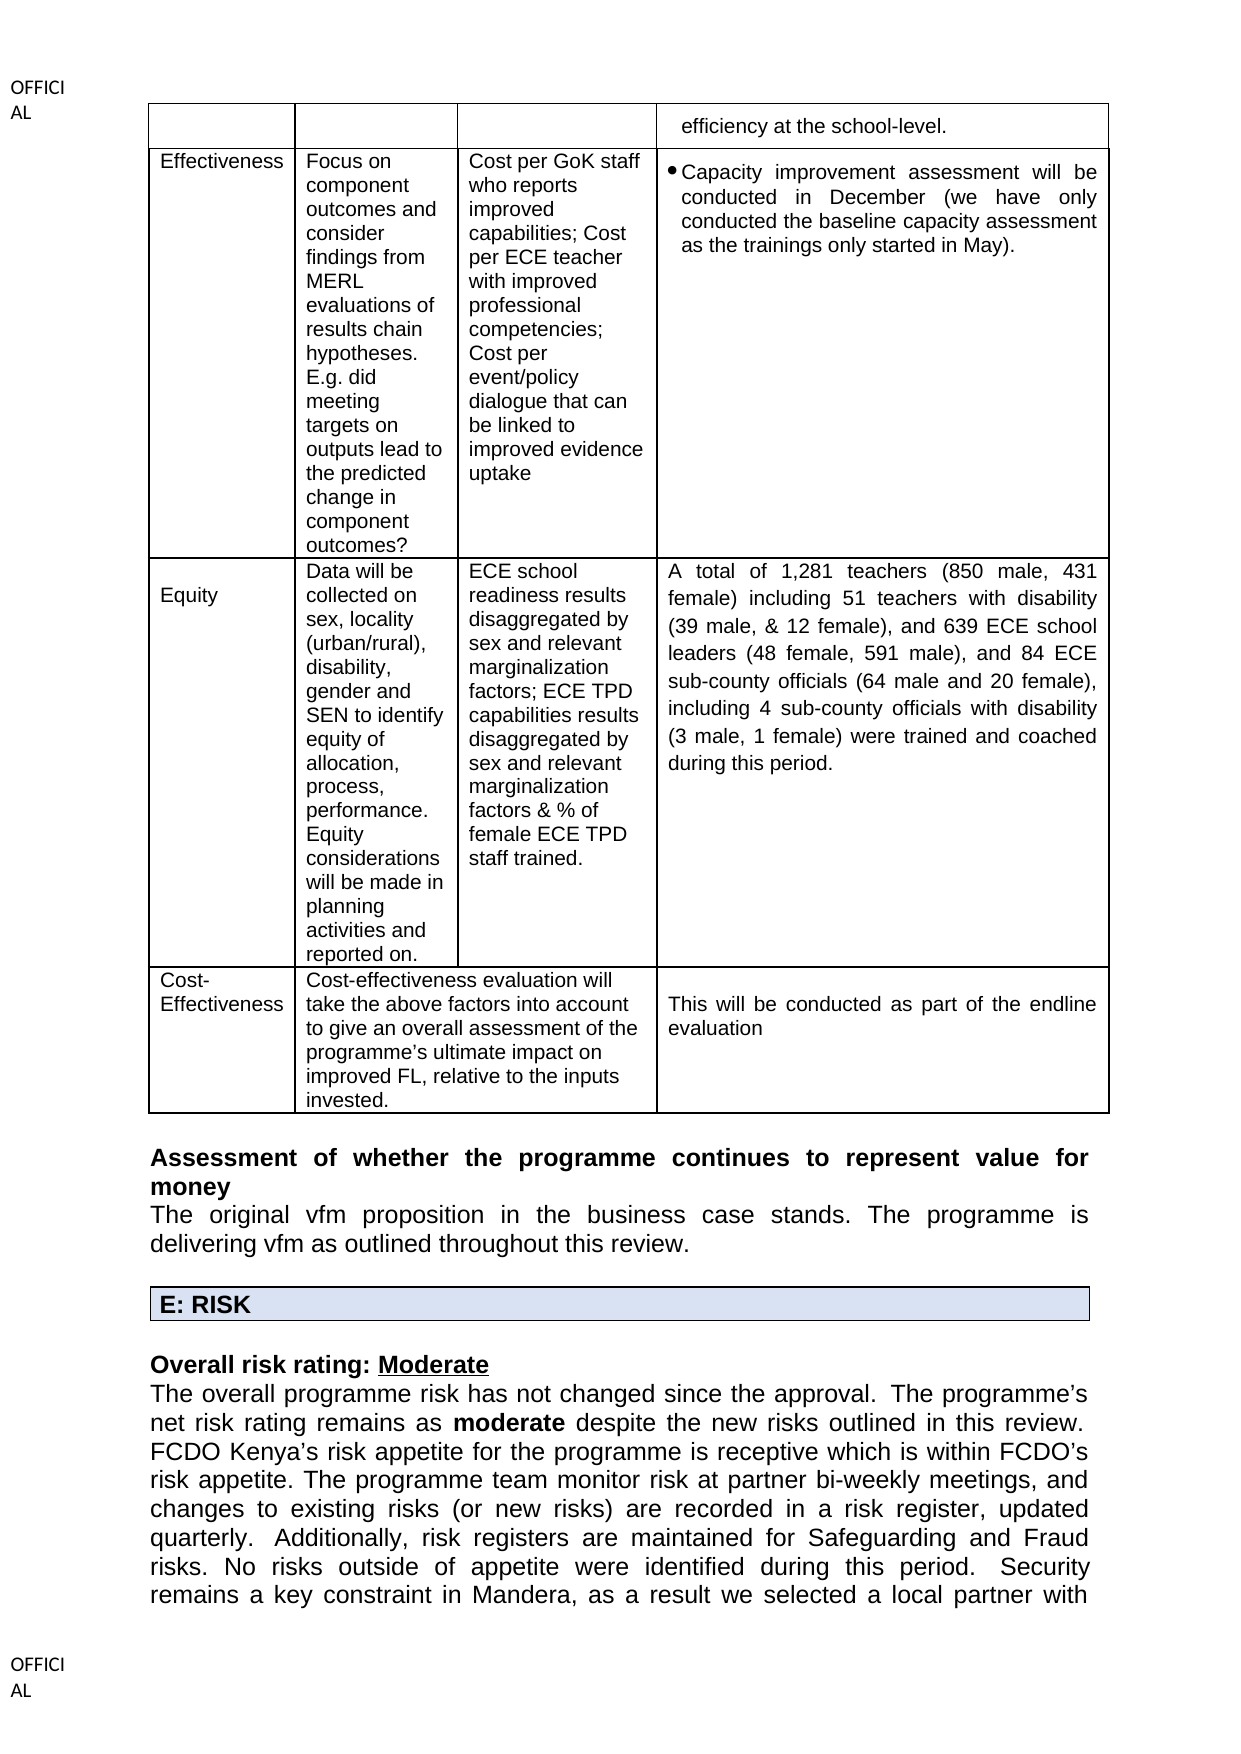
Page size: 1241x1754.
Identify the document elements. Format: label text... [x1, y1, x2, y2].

text Assessment of whether the programme continues to represent value for money [150, 1143, 1090, 1200]
text E: RISK [151, 1288, 1089, 1320]
text Overall risk rating: Moderate [150, 1350, 1090, 1379]
table_cell Data will be collected on sex, locality (urban/rural), disability, gender and SEN to identify equity of allocation, process, performance. Equity considerations will be made in planning activities and reported on. [296, 559, 457, 966]
table_cell [296, 104, 457, 148]
table_cell Cost per GoK staff who reports improved capabilities; Cost per ECE teacher with improved professional competencies; Cost per event/policy dialogue that can be linked to improved evidence uptake [459, 149, 656, 557]
table_cell [149, 104, 294, 148]
table_cell Capacity improvement assessment will be conducted in December (we have only conducted the baseline capacity assessment as the trainings only started in May). [658, 149, 1108, 557]
table_cell Cost-effectiveness evaluation will take the above factors into account to give an overall assessment of the programme’s ultimate impact on improved FL, relative to the inputs invested. [296, 968, 656, 1112]
table_cell efficiency at the school-level. [657, 104, 1108, 148]
text The original vfm proposition in the business case stands. The programme is delivering vfm as outlined throughout this review. [150, 1200, 1090, 1258]
table_cell Equity [150, 559, 294, 966]
table_cell A total of 1,281 teachers (850 male, 431 female) including 51 teachers with disability (39 male, & 12 female), and 639 ECE school leaders (48 female, 591 male), and 84 ECE sub-county officials (64 male and 20 female), including 4 sub-county officials with disability (3 male, 1 female) were trained and coached during this period. [658, 559, 1108, 966]
table_cell ECE school readiness results disaggregated by sex and relevant marginalization factors; ECE TPD capabilities results disaggregated by sex and relevant marginalization factors & % of female ECE TPD staff trained. [459, 559, 656, 966]
table_cell [458, 104, 656, 148]
table_cell Effectiveness [150, 149, 294, 557]
table_cell This will be conducted as part of the endline evaluation [658, 968, 1108, 1112]
table_cell Cost- Effectiveness [150, 968, 294, 1112]
text The overall programme risk has not changed since the approval. The programme’s net risk rating remains as moderate despite the new risks outlined in this review. FCDO Kenya’s risk appetite for the programme is receptive which is within FCDO’s risk appetite. The programme team monitor risk at partner bi-weekly meetings, and changes to existing risks (or new risks) are recorded in a risk register, updated quarterly. Additionally, risk registers are maintained for Safeguarding and Fraud risks. No risks outside of appetite were identified during this period. Security remains a key constraint in Mandera, as a result we selected a local partner with [150, 1379, 1090, 1609]
table_cell Focus on component outcomes and consider findings from MERL evaluations of results chain hypotheses. E.g. did meeting targets on outputs lead to the predicted change in component outcomes? [296, 149, 457, 557]
